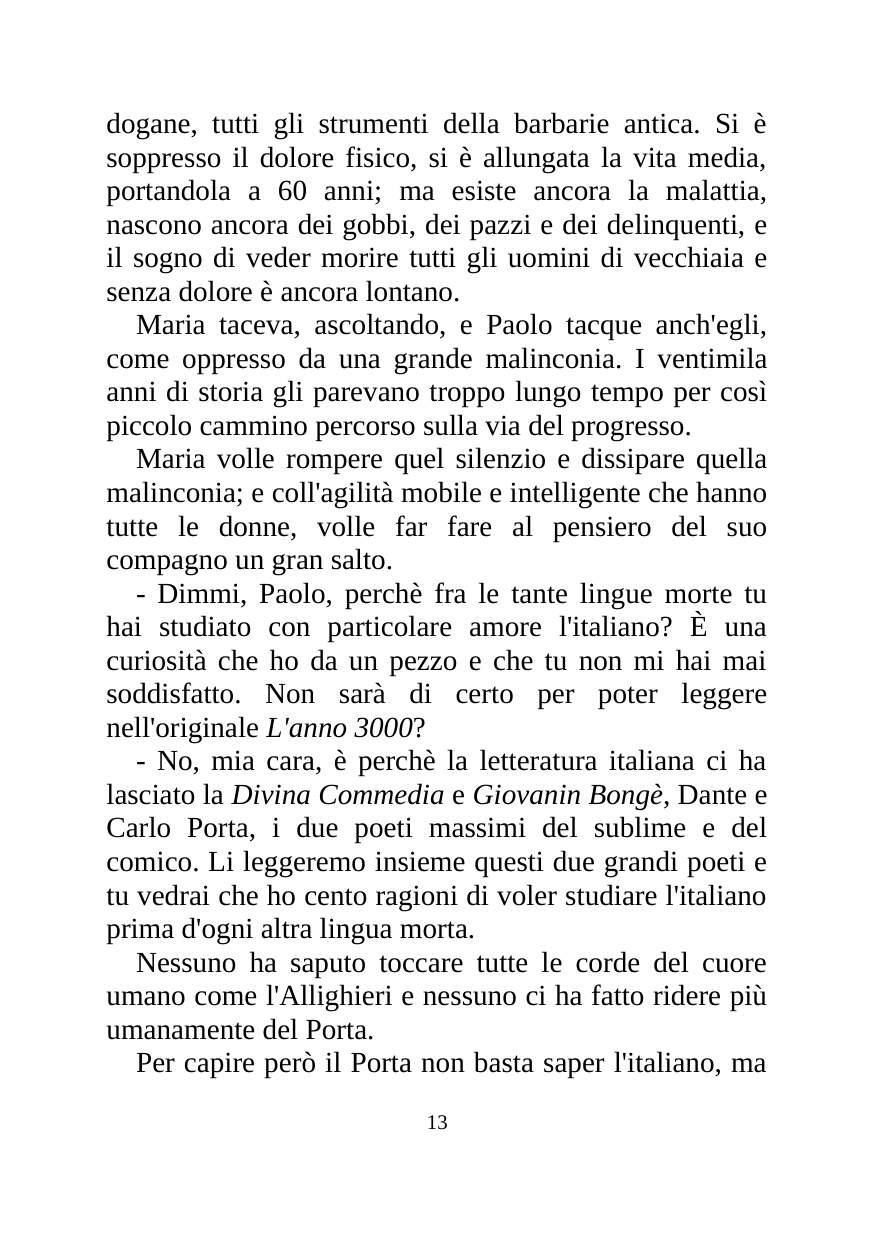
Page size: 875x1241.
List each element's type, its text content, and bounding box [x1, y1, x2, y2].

text Maria taceva, ascoltando, e Paolo tacque anch'egli, come oppresso da una grande malinconia. I ventimila anni di storia gli parevano troppo lungo tempo per così piccolo cammino percorso sulla via del progresso. [106, 307, 768, 442]
text Maria volle rompere quel silenzio e dissipare quella malinconia; e coll'agilità mobile e intelligente che hanno tutte le donne, volle far fare al pensiero del suo compagno un gran salto. [106, 442, 768, 576]
text - No, mia cara, è perchè la letteratura italiana ci ha lasciato la Divina Commedia e Giovanin Bongè, Dante e Carlo Porta, i due poeti massimi del sublime e del comico. Li leggeremo insieme questi due grandi poeti e tu vedrai che ho cento ragioni di voler studiare l'italiano prima d'ogni altra lingua morta. [106, 743, 768, 945]
text - Dimmi, Paolo, perchè fra le tante lingue morte tu hai studiato con particolare amore l'italiano? È una curiosità che ho da un pezzo e che tu non mi hai mai soddisfatto. Non sarà di certo per poter leggere nell'originale L'anno 3000? [106, 576, 768, 743]
text Per capire però il Porta non basta saper l'italiano, ma [106, 1045, 768, 1079]
text dogane, tutti gli strumenti della barbarie antica. Si è soppresso il dolore fisico, si è allungata la vita media, portandola a 60 anni; ma esiste ancora la malattia, nascono ancora dei gobbi, dei pazzi e dei delinquenti, e il sogno di veder morire tutti gli uomini di vecchiaia e senza dolore è ancora lontano. [106, 106, 768, 307]
text Nessuno ha saputo toccare tutte le corde del cuore umano come l'Allighieri e nessuno ci ha fatto ridere più umanamente del Porta. [106, 945, 768, 1045]
